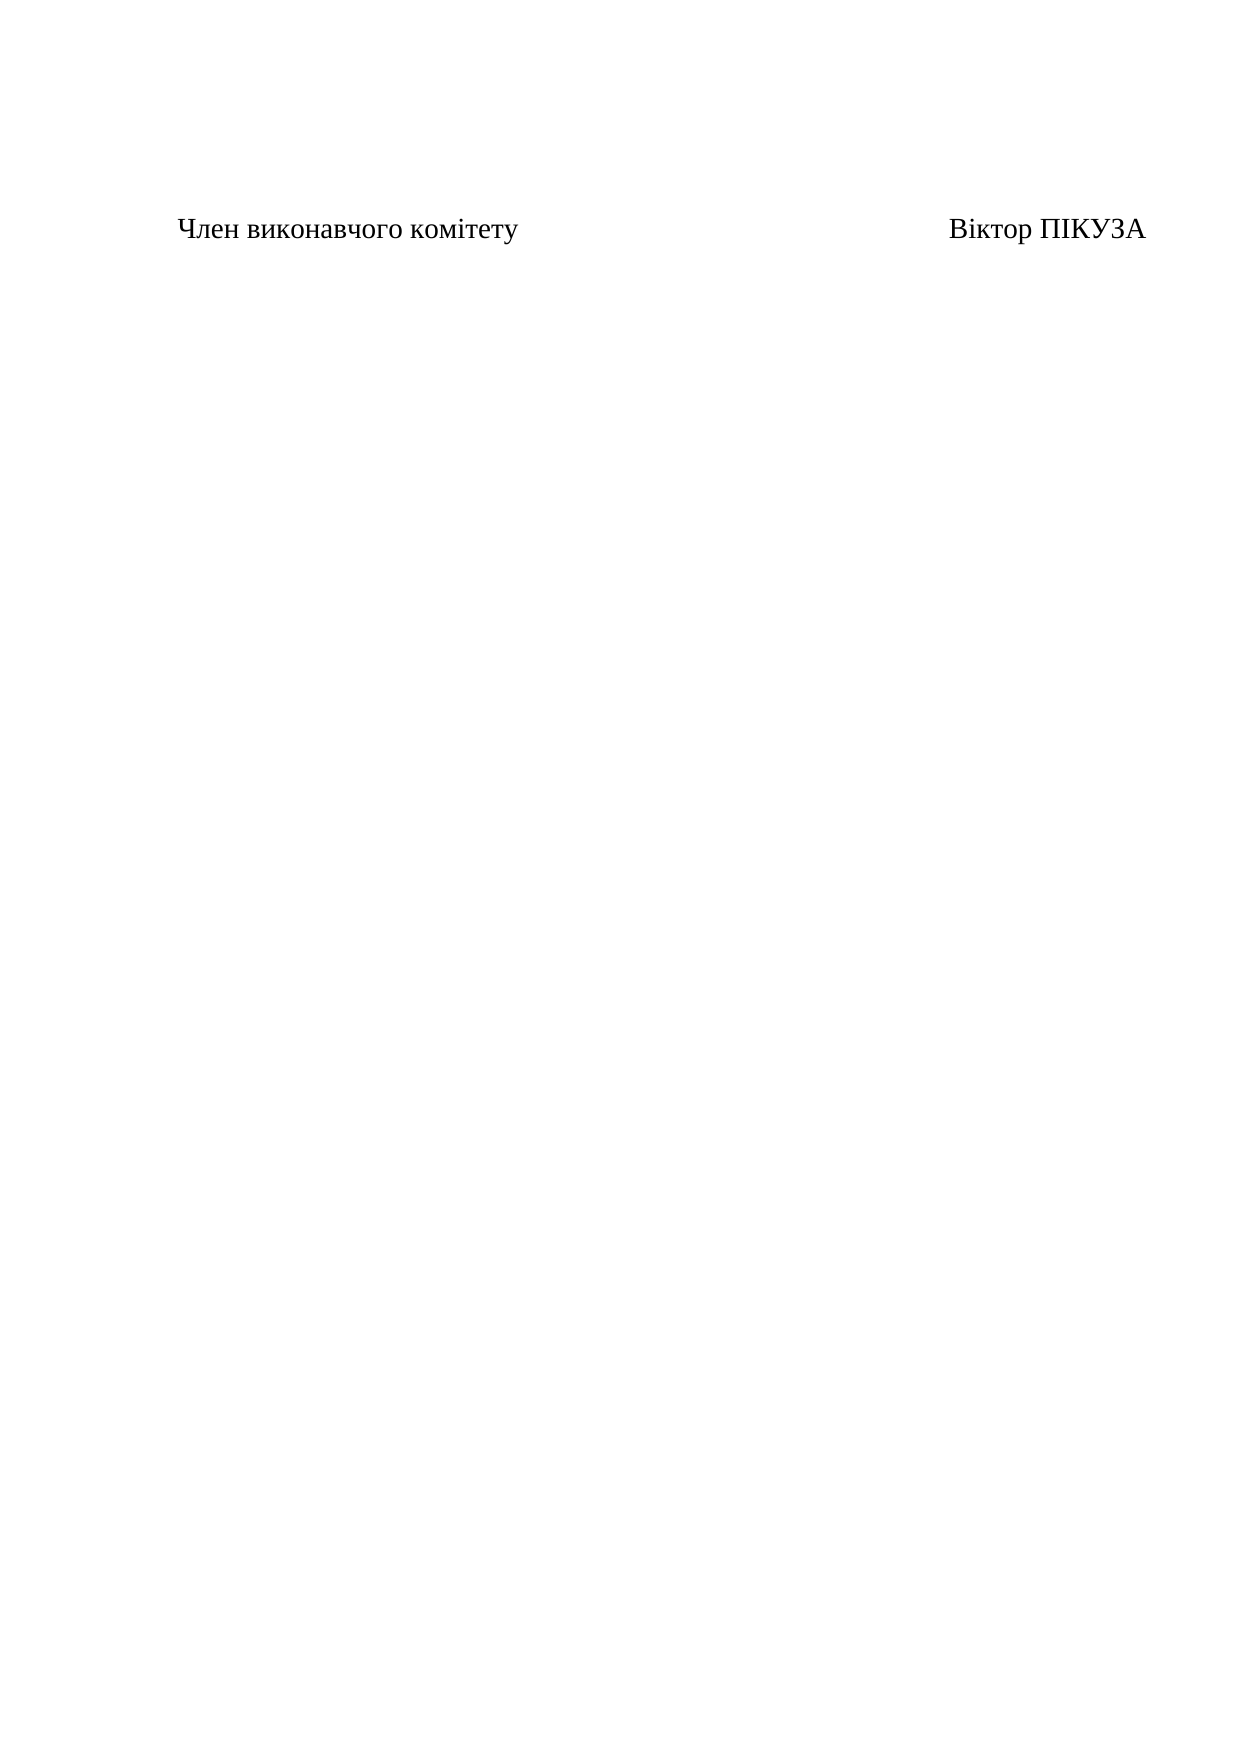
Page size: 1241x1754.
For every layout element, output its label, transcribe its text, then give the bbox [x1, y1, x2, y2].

text Член виконавчого комітету Віктор ПІКУЗА [177, 211, 1152, 244]
